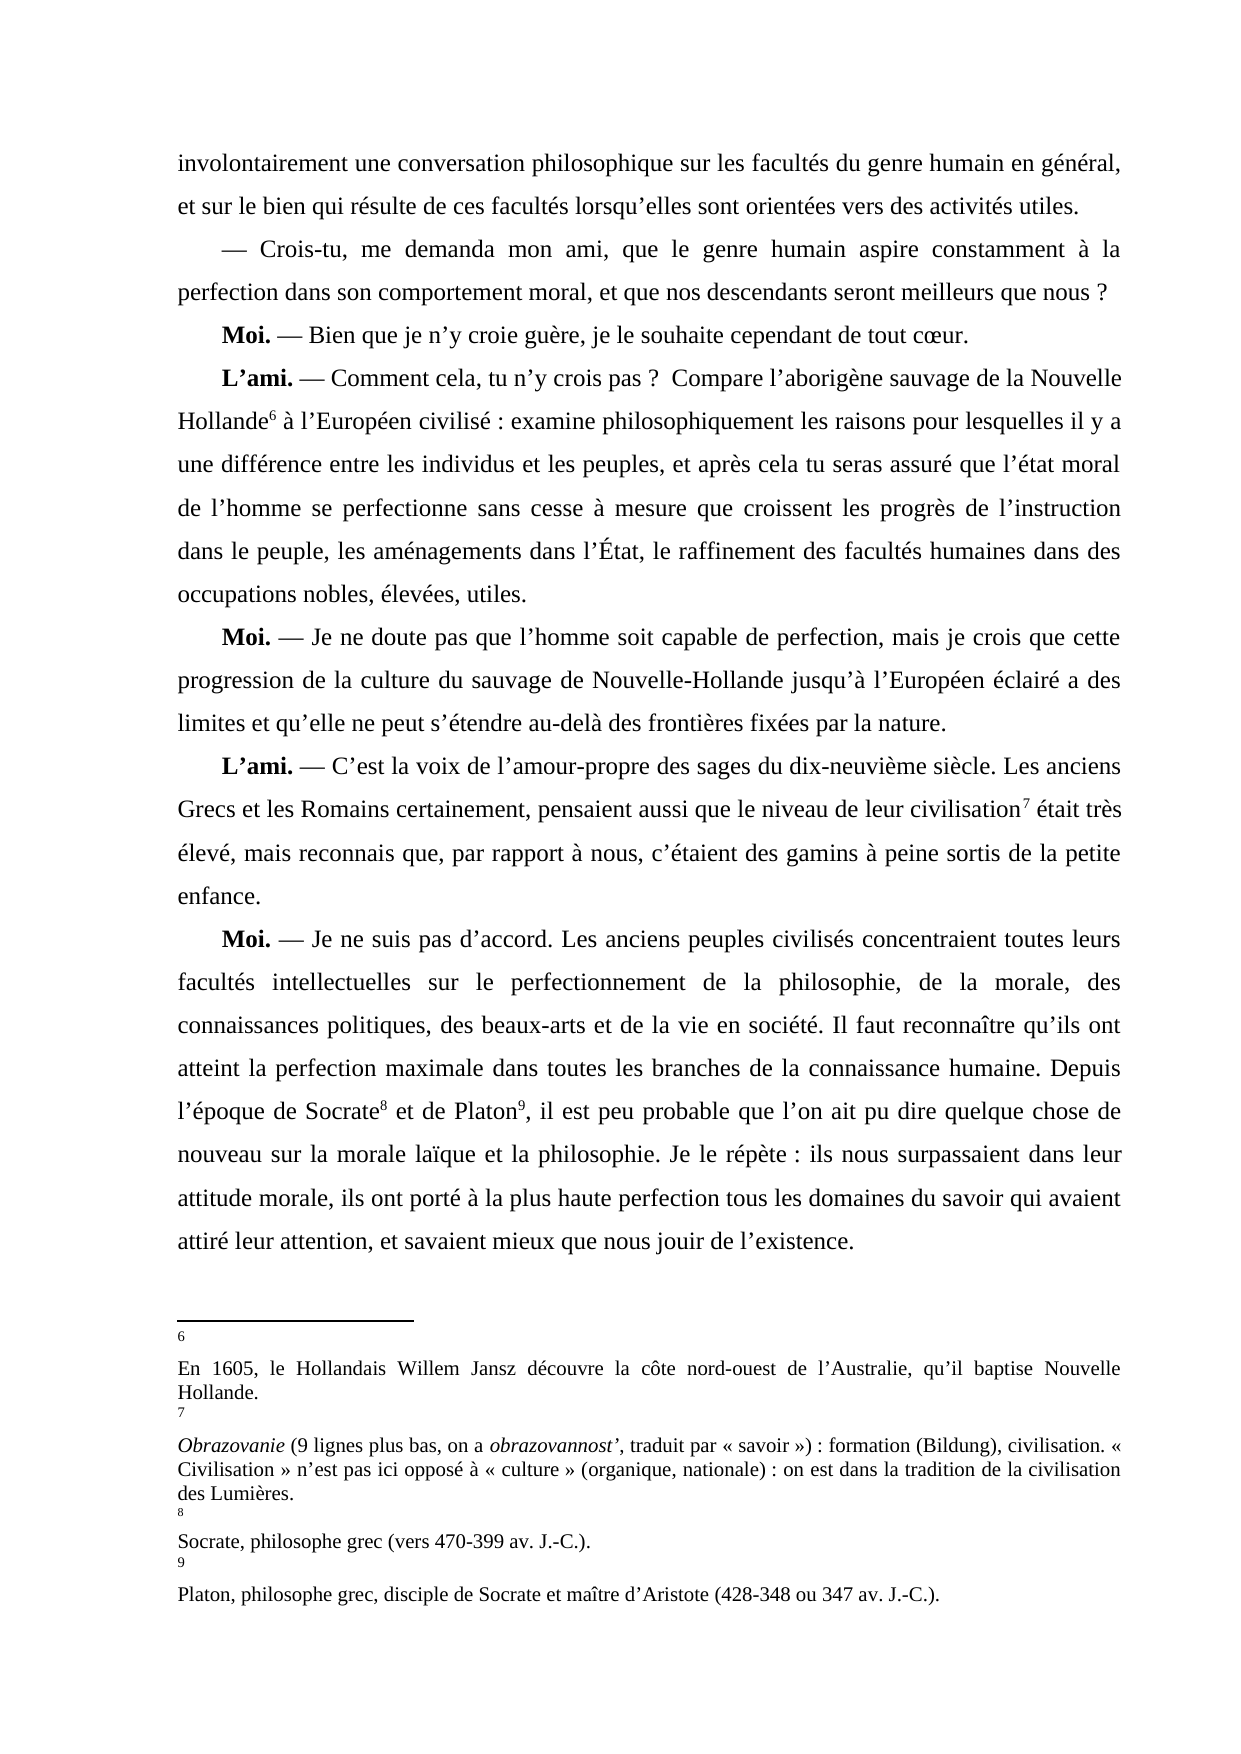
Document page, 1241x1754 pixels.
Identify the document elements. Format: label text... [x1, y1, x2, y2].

text involontairement une conversation philosophique sur les facultés du genre humain en général, et sur le bien qui résulte de ces facultés lorsqu’elles sont orientées vers des activités utiles. [177, 148, 1122, 219]
text Moi. — Je ne doute pas que l’homme soit capable de perfection, mais je crois que cette progression de la culture du sauvage de Nouvelle-Hollande jusqu’à l’Européen éclairé a des limites et qu’elle ne peut s’étendre au-delà des frontières fixées par la nature. [177, 622, 1122, 737]
text — Crois-tu, me demanda mon ami, que le genre humain aspire constamment à la perfection dans son comportement moral, et que nos descendants seront meilleurs que nous ? [177, 234, 1122, 306]
text Platon, philosophe grec, disciple de Socrate et maître d’Aristote (428-348 ou 347 av. J.-C.). [177, 1582, 1122, 1606]
text Obrazovanie (9 lignes plus bas, on a obrazovannost’, traduit par « savoir ») : formation (Bildung), civilisation. « Civilisation » n’est pas ici opposé à « culture » (organique, nationale) : on est dans la tradition de la civilisation des Lumières. [177, 1433, 1122, 1505]
text Socrate, philosophe grec (vers 470-399 av. J.-C.). [177, 1529, 1122, 1553]
text Moi. — Je ne suis pas d’accord. Les anciens peuples civilisés concentraient toutes leurs facultés intellectuelles sur le perfectionnement de la philosophie, de la morale, des connaissances politiques, des beaux-arts et de la vie en société. Il faut reconnaître qu’ils ont atteint la perfection maximale dans toutes les branches de la connaissance humaine. Depuis l’époque de Socrate et de Platon, il est peu probable que l’on ait pu dire quelque chose de nouveau sur la morale laïque et la philosophie. Je le répète : ils nous surpassaient dans leur attitude morale, ils ont porté à la plus haute perfection tous les domaines du savoir qui avaient attiré leur attention, et savaient mieux que nous jouir de l’existence. [177, 924, 1122, 1254]
text L’ami. — Comment cela, tu n’y crois pas ? Compare l’aborigène sauvage de la Nouvelle Hollande à l’Européen civilisé : examine philosophiquement les raisons pour lesquelles il y a une différence entre les individus et les peuples, et après cela tu seras assuré que l’état moral de l’homme se perfectionne sans cesse à mesure que croissent les progrès de l’instruction dans le peuple, les aménagements dans l’État, le raffinement des facultés humaines dans des occupations nobles, élevées, utiles. [177, 363, 1122, 608]
text En 1605, le Hollandais Willem Jansz découvre la côte nord-ouest de l’Australie, qu’il baptise Nouvelle Hollande. [177, 1356, 1122, 1404]
text L’ami. — C’est la voix de l’amour-propre des sages du dix-neuvième siècle. Les anciens Grecs et les Romains certainement, pensaient aussi que le niveau de leur civilisation était très élevé, mais reconnais que, par rapport à nous, c’étaient des gamins à peine sortis de la petite enfance. [177, 751, 1122, 909]
text Moi. — Bien que je n’y croie guère, je le souhaite cependant de tout cœur. [177, 320, 1122, 349]
